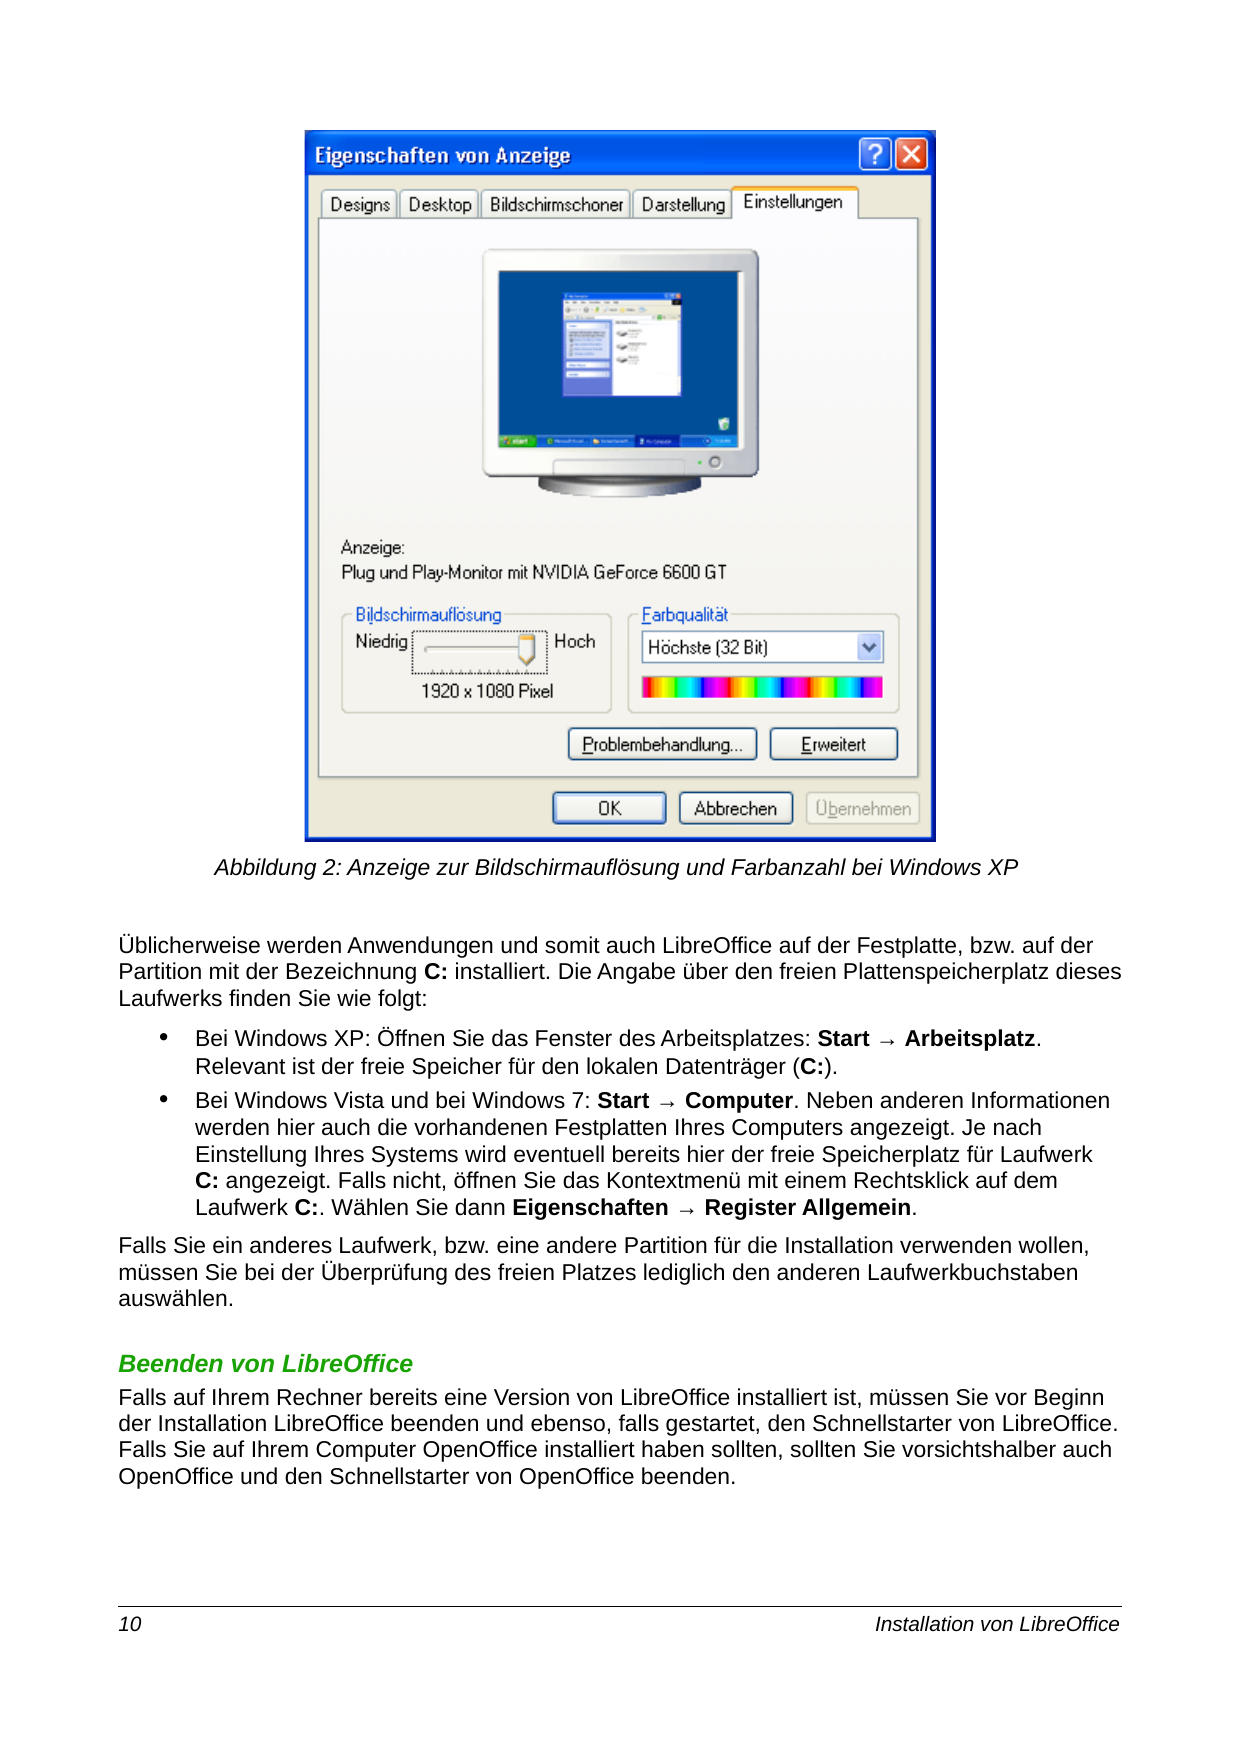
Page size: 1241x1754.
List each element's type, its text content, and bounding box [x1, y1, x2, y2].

list Bei Windows Vista und bei Windows 7: Start → Computer. Neben anderen Informationen werden hier auch die vorhandenen Festplatten Ihres Computers angezeigt. Je nach Einstellung Ihres Systems wird eventuell bereits hier der freie Speicherplatz für Laufwerk C: angezeigt. Falls nicht, öffnen Sie das Kontextmenü mit einem Rechtsklick auf dem Laufwerk C:. Wählen Sie dann Eigenschaften → Register Allgemein. [156, 1085, 1122, 1220]
text Üblicherweise werden Anwendungen und somit auch LibreOffice auf der Festplatte, bzw. auf der Partition mit der Bezeichnung C: installiert. Die Angabe über den freien Plattenspeicherplatz dieses Laufwerks finden Sie wie folgt: [118, 932, 1122, 1011]
text Falls Sie ein anderes Laufwerk, bzw. eine andere Partition für die Installation verwenden wollen, müssen Sie bei der Überprüfung des freien Platzes lediglich den anderen Laufwerkbuchstaben auswählen. [118, 1232, 1122, 1311]
text Abbildung 2: Anzeige zur Bildschirmauflösung und Farbanzahl bei Windows XP [214, 854, 1026, 881]
text Falls auf Ihrem Rechner bereits eine Version von LibreOffice installiert ist, müssen Sie vor Beginn der Installation LibreOffice beenden und ebenso, falls gestartet, den Schnellstarter von LibreOffice. Falls Sie auf Ihrem Computer OpenOffice installiert haben sollten, sollten Sie vorsichtshalber auch OpenOffice und den Schnellstarter von OpenOffice beenden. [118, 1384, 1122, 1489]
subtitle Beenden von LibreOffice [118, 1349, 1122, 1377]
list Bei Windows XP: Öffnen Sie das Fenster des Arbeitsplatzes: Start → Arbeitsplatz. Relevant ist der freie Speicher für den lokalen Datenträger (C:). [156, 1023, 1122, 1079]
picture [304, 130, 936, 842]
